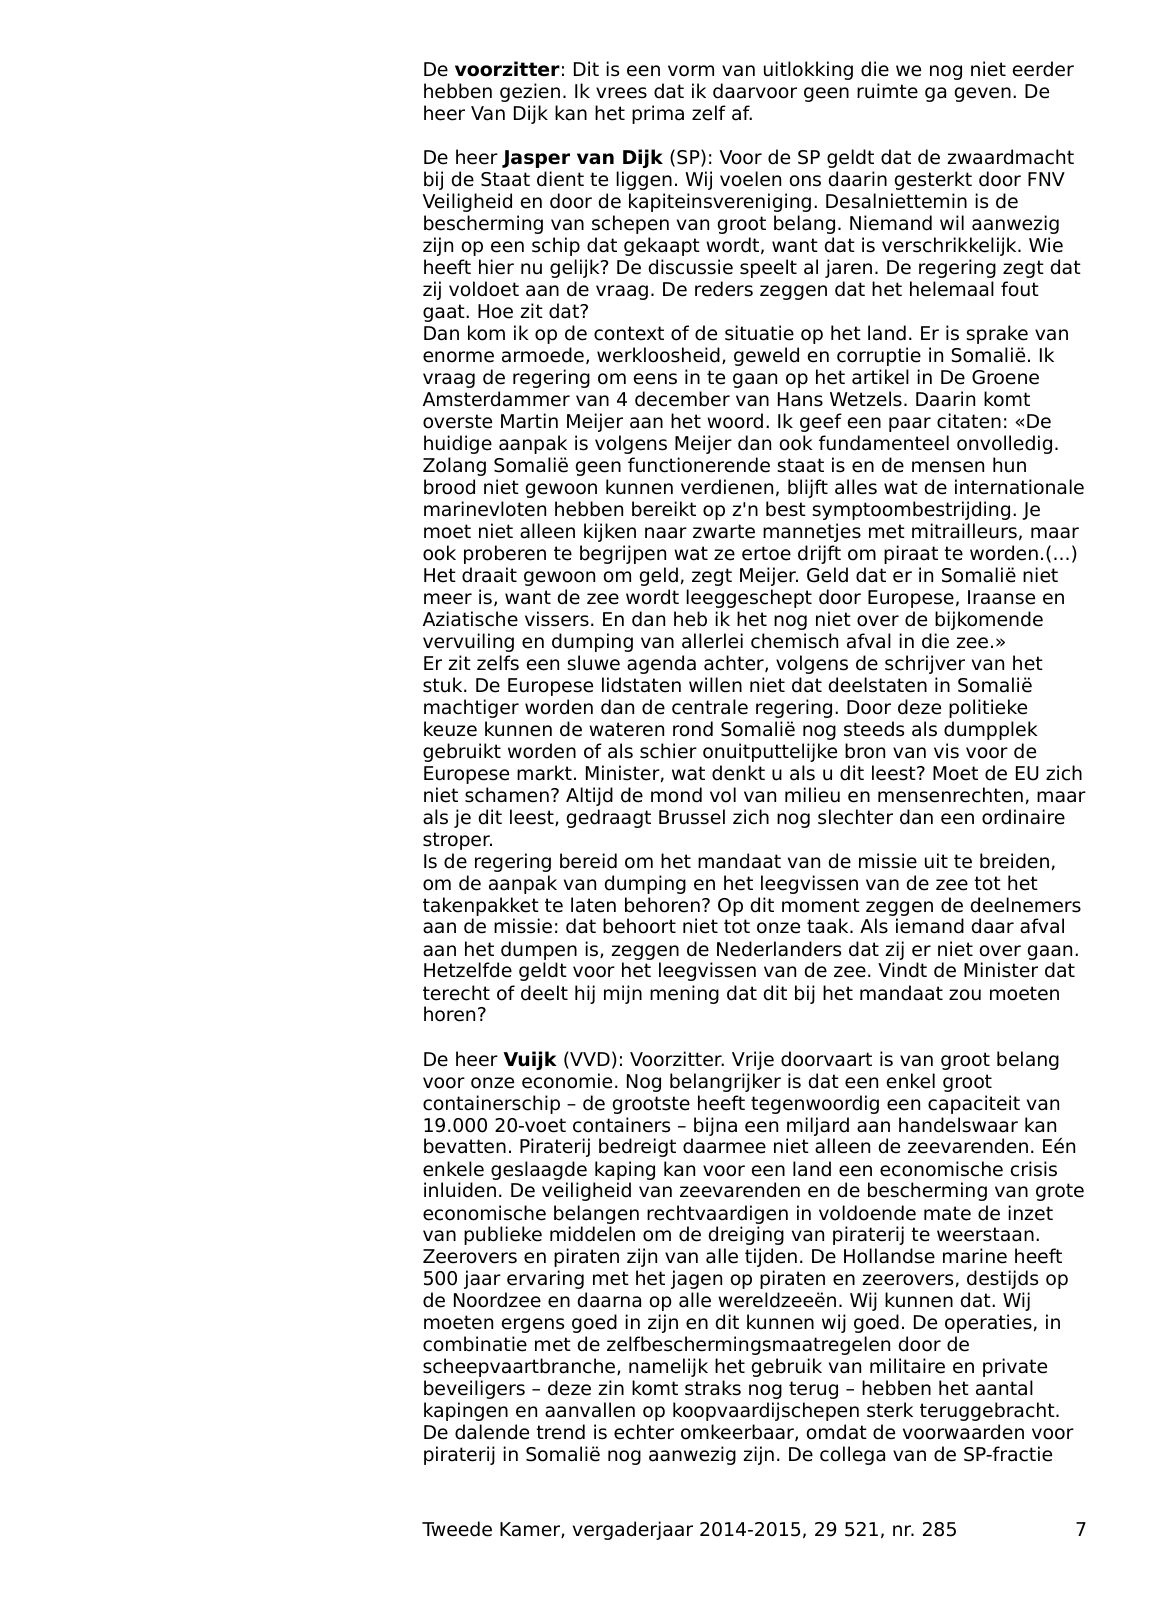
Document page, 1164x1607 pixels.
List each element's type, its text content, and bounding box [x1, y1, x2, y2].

text De voorzitter: Dit is een vorm van uitlokking die we nog niet eerder hebben gezien. Ik vrees dat ik daarvoor geen ruimte ga geven. De heer Van Dijk kan het prima zelf af. [422, 59, 1087, 125]
text Er zit zelfs een sluwe agenda achter, volgens de schrijver van het stuk. De Europese lidstaten willen niet dat deelstaten in Somalië machtiger worden dan de centrale regering. Door deze politieke keuze kunnen de wateren rond Somalië nog steeds als dumpplek gebruikt worden of als schier onuitputtelijke bron van vis voor de Europese markt. Minister, wat denkt u als u dit leest? Moet de EU zich niet schamen? Altijd de mond vol van milieu en mensenrechten, maar als je dit leest, gedraagt Brussel zich nog slechter dan een ordinaire stroper. [422, 653, 1087, 851]
text Dan kom ik op de context of de situatie op het land. Er is sprake van enorme armoede, werkloosheid, geweld en corruptie in Somalië. Ik vraag de regering om eens in te gaan op het artikel in De Groene Amsterdammer van 4 december van Hans Wetzels. Daarin komt overste Martin Meijer aan het woord. Ik geef een paar citaten: «De huidige aanpak is volgens Meijer dan ook fundamenteel onvolledig. Zolang Somalië geen functionerende staat is en de mensen hun brood niet gewoon kunnen verdienen, blijft alles wat de internationale marinevloten hebben bereikt op z'n best symptoombestrijding. Je moet niet alleen kijken naar zwarte mannetjes met mitrailleurs, maar ook proberen te begrijpen wat ze ertoe drijft om piraat te worden.(...) Het draait gewoon om geld, zegt Meijer. Geld dat er in Somalië niet meer is, want de zee wordt leeggeschept door Europese, Iraanse en Aziatische vissers. En dan heb ik het nog niet over de bijkomende vervuiling en dumping van allerlei chemisch afval in die zee.» [422, 323, 1087, 653]
text Is de regering bereid om het mandaat van de missie uit te breiden, om de aanpak van dumping en het leegvissen van de zee tot het takenpakket te laten behoren? Op dit moment zeggen de deelnemers aan de missie: dat behoort niet tot onze taak. Als iemand daar afval aan het dumpen is, zeggen de Nederlanders dat zij er niet over gaan. Hetzelfde geldt voor het leegvissen van de zee. Vindt de Minister dat terecht of deelt hij mijn mening dat dit bij het mandaat zou moeten horen? [422, 851, 1087, 1026]
text Zeerovers en piraten zijn van alle tijden. De Hollandse marine heeft 500 jaar ervaring met het jagen op piraten en zeerovers, destijds op de Noordzee en daarna op alle wereldzeeën. Wij kunnen dat. Wij moeten ergens goed in zijn en dit kunnen wij goed. De operaties, in combinatie met de zelfbeschermingsmaatregelen door de scheepvaartbranche, namelijk het gebruik van militaire en private beveiligers – deze zin komt straks nog terug – hebben het aantal kapingen en aanvallen op koopvaardijschepen sterk teruggebracht. De dalende trend is echter omkeerbaar, omdat de voorwaarden voor piraterij in Somalië nog aanwezig zijn. De collega van de SP-fractie [422, 1246, 1087, 1466]
text De heer Jasper van Dijk (SP): Voor de SP geldt dat de zwaardmacht bij de Staat dient te liggen. Wij voelen ons daarin gesterkt door FNV Veiligheid en door de kapiteinsvereniging. Desalniettemin is de bescherming van schepen van groot belang. Niemand wil aanwezig zijn op een schip dat gekaapt wordt, want dat is verschrikkelijk. Wie heeft hier nu gelijk? De discussie speelt al jaren. De regering zegt dat zij voldoet aan de vraag. De reders zeggen dat het helemaal fout gaat. Hoe zit dat? [422, 147, 1087, 323]
text De heer Vuijk (VVD): Voorzitter. Vrije doorvaart is van groot belang voor onze economie. Nog belangrijker is dat een enkel groot containerschip – de grootste heeft tegenwoordig een capaciteit van 19.000 20-voet containers – bijna een miljard aan handelswaar kan bevatten. Piraterij bedreigt daarmee niet alleen de zeevarenden. Eén enkele geslaagde kaping kan voor een land een economische crisis inluiden. De veiligheid van zeevarenden en de bescherming van grote economische belangen rechtvaardigen in voldoende mate de inzet van publieke middelen om de dreiging van piraterij te weerstaan. [422, 1048, 1087, 1246]
